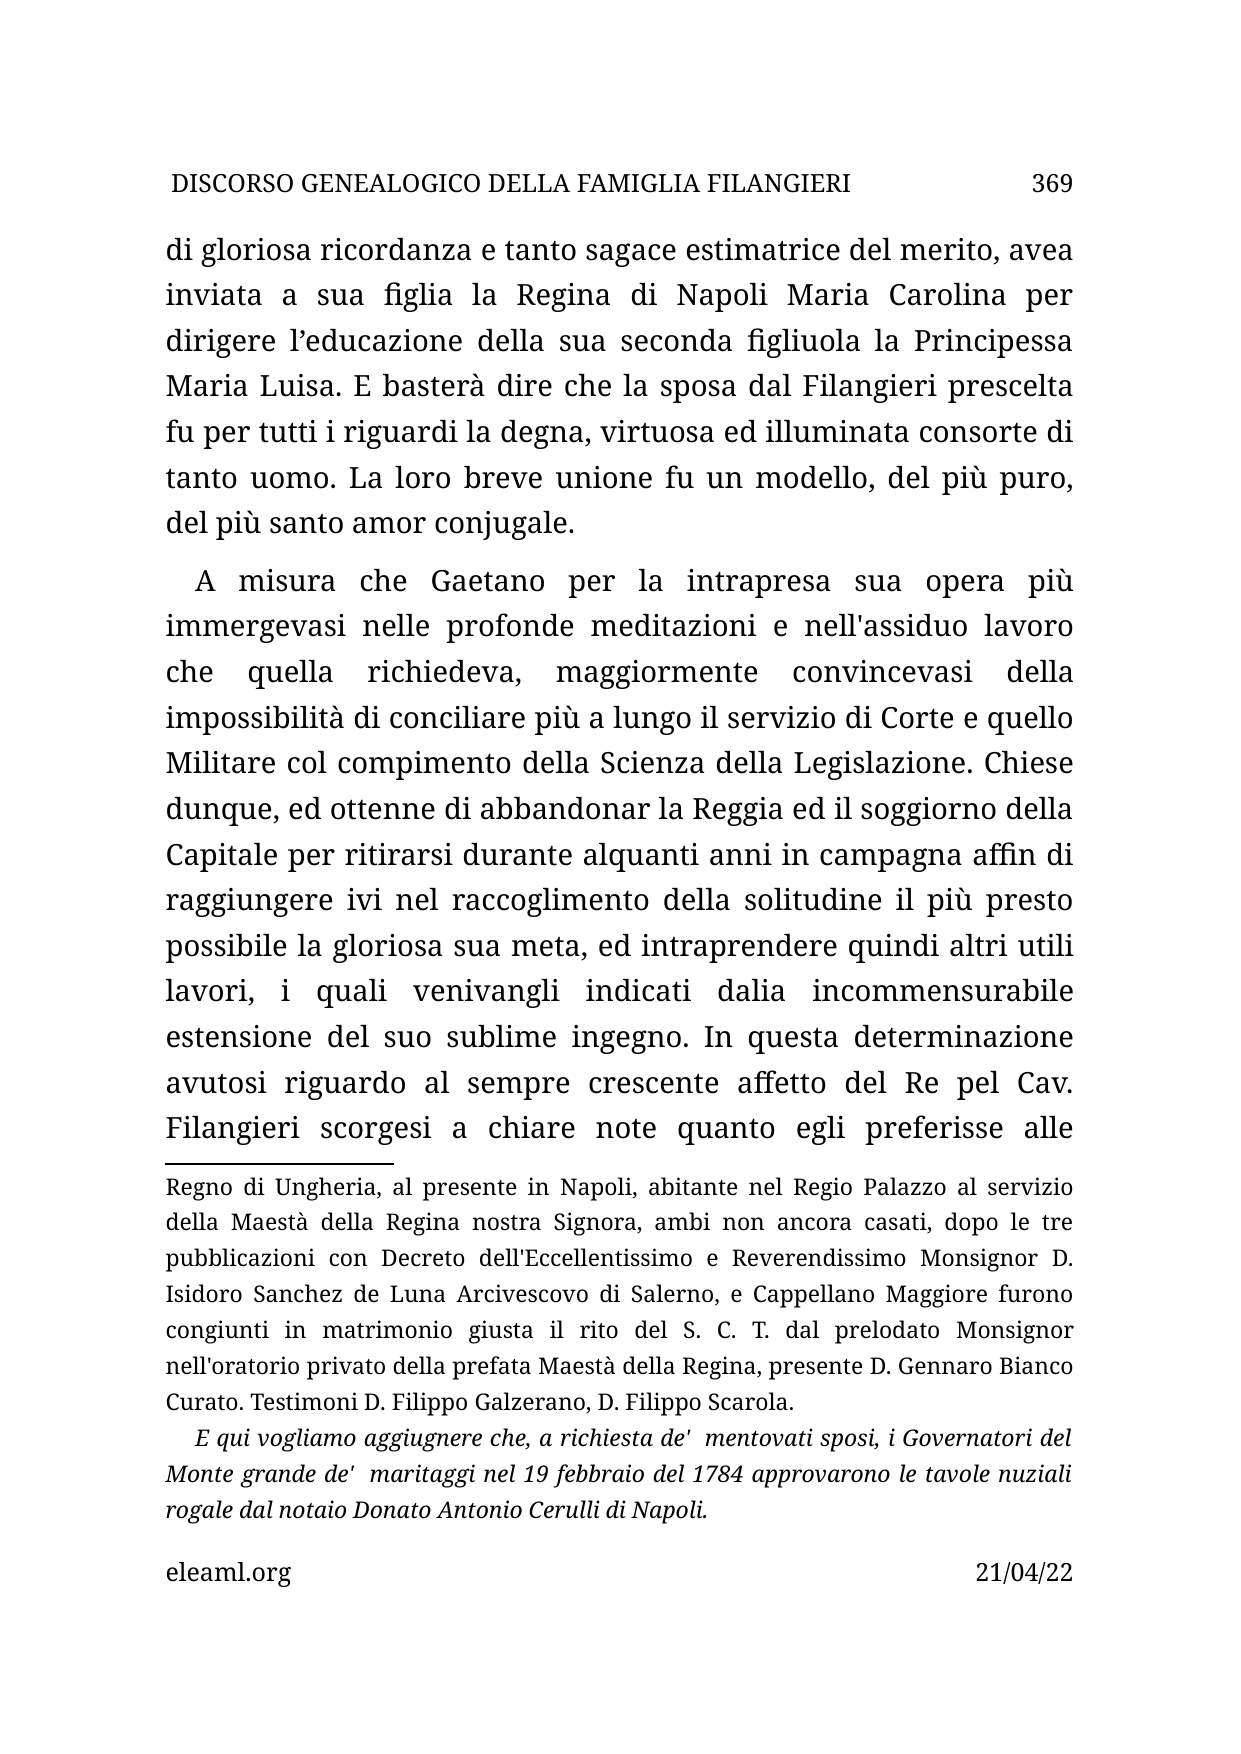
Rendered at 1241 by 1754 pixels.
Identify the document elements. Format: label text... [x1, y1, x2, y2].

text A misura che Gaetano per la intrapresa sua opera più immergevasi nelle profonde meditazioni e nell'assiduo lavoro che quella richiedeva, maggiormente convincevasi della impossibilità di conciliare più a lungo il servizio di Corte e quello Militare col compimento della Scienza della Legislazione. Chiese dunque, ed ottenne di abbandonar la Reggia ed il soggiorno della Capitale per ritirarsi durante alquanti anni in campagna affin di raggiungere ivi nel raccoglimento della solitudine il più presto possibile la gloriosa sua meta, ed intraprendere quindi altri utili lavori, i quali venivangli indicati dalia incommensurabile estensione del suo sublime ingegno. In questa determinazione avutosi riguardo al sempre crescente affetto del Re pel Cav. Filangieri scorgesi a chiare note quanto egli preferisse alle [165, 560, 1075, 1147]
text di gloriosa ricordanza e tanto sagace estimatrice del merito, avea inviata a sua figlia la Regina di Napoli Maria Carolina per dirigere l’educazione della sua seconda figliuola la Principessa Maria Luisa. E basterà dire che la sposa dal Filangieri prescelta fu per tutti i riguardi la degna, virtuosa ed illuminata consorte di tanto uomo. La loro breve unione fu un modello, del più puro, del più santo amor conjugale. [165, 229, 1075, 542]
text Regno di Ungheria, al presente in Napoli, abitante nel Regio Palazzo al servizio della Maestà della Regina nostra Signora, ambi non ancora casati, dopo le tre pubblicazioni con Decreto dell'Eccellentissimo e Reverendissimo Monsignor D. Isidoro Sanchez de Luna Arcivescovo di Salerno, e Cappellano Maggiore furono congiunti in matrimonio giusta il rito del S. C. T. dal prelodato Monsignor nell'oratorio privato della prefata Maestà della Regina, presente D. Gennaro Bianco Curato. Testimoni D. Filippo Galzerano, D. Filippo Scarola. [165, 1170, 1075, 1417]
text E qui vogliamo aggiugnere che, a richiesta de' mentovati sposi, i Governatori del Monte grande de' maritaggi nel 19 febbraio del 1784 approvarono le tavole nuziali rogale dal notaio Donato Antonio Cerulli di Napoli. [165, 1422, 1075, 1525]
